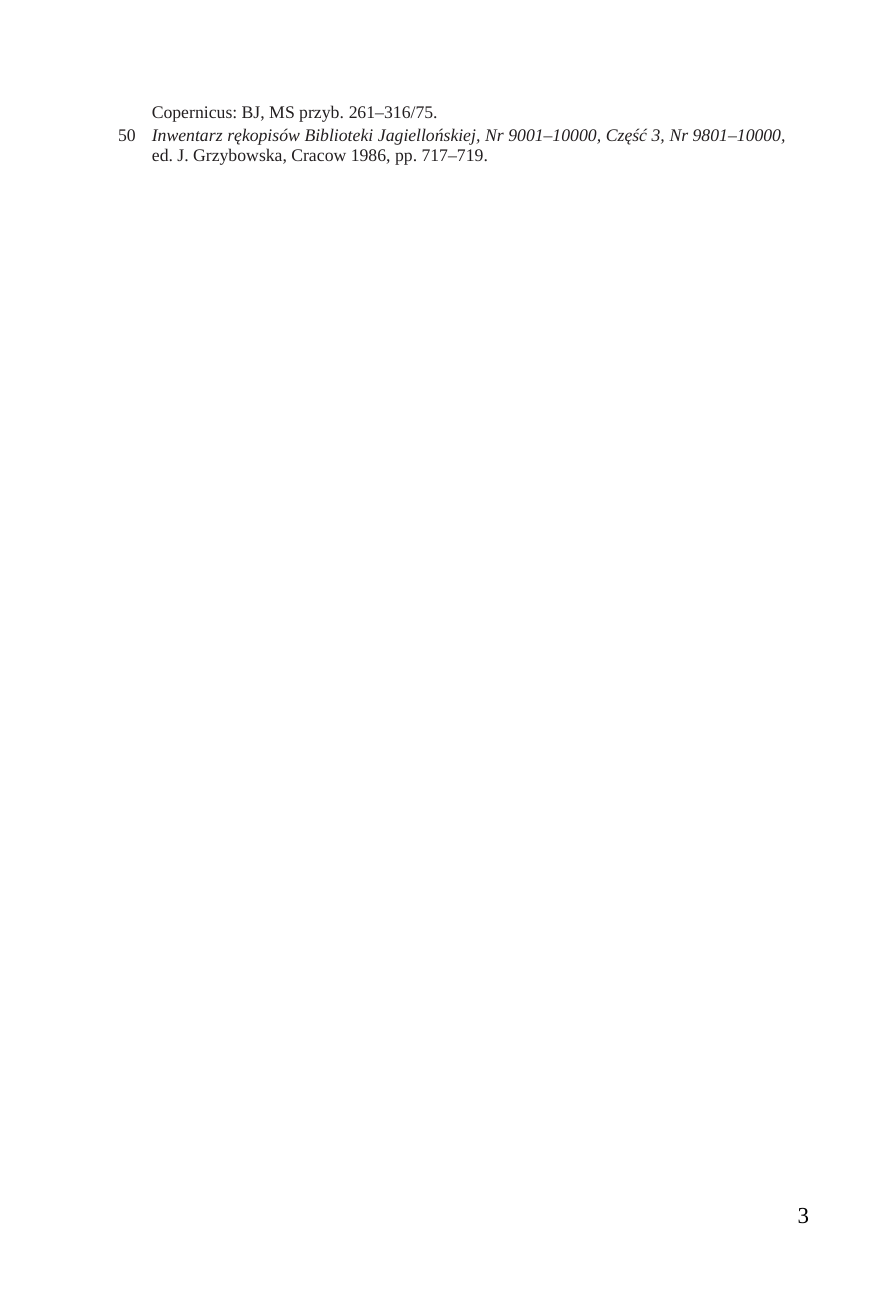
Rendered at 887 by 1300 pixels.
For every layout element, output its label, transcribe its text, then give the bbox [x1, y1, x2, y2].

list Copernicus: BJ, MS przyb. 261–316/75. [118, 104, 718, 123]
list Inwentarz rękopisów Biblioteki Jagiellońskiej, Nr 9001–10000, Część 3, Nr 9801–10000, [118, 126, 886, 146]
text ed. J. Grzybowska, Cracow 1986, pp. 717–719. [152, 146, 886, 165]
